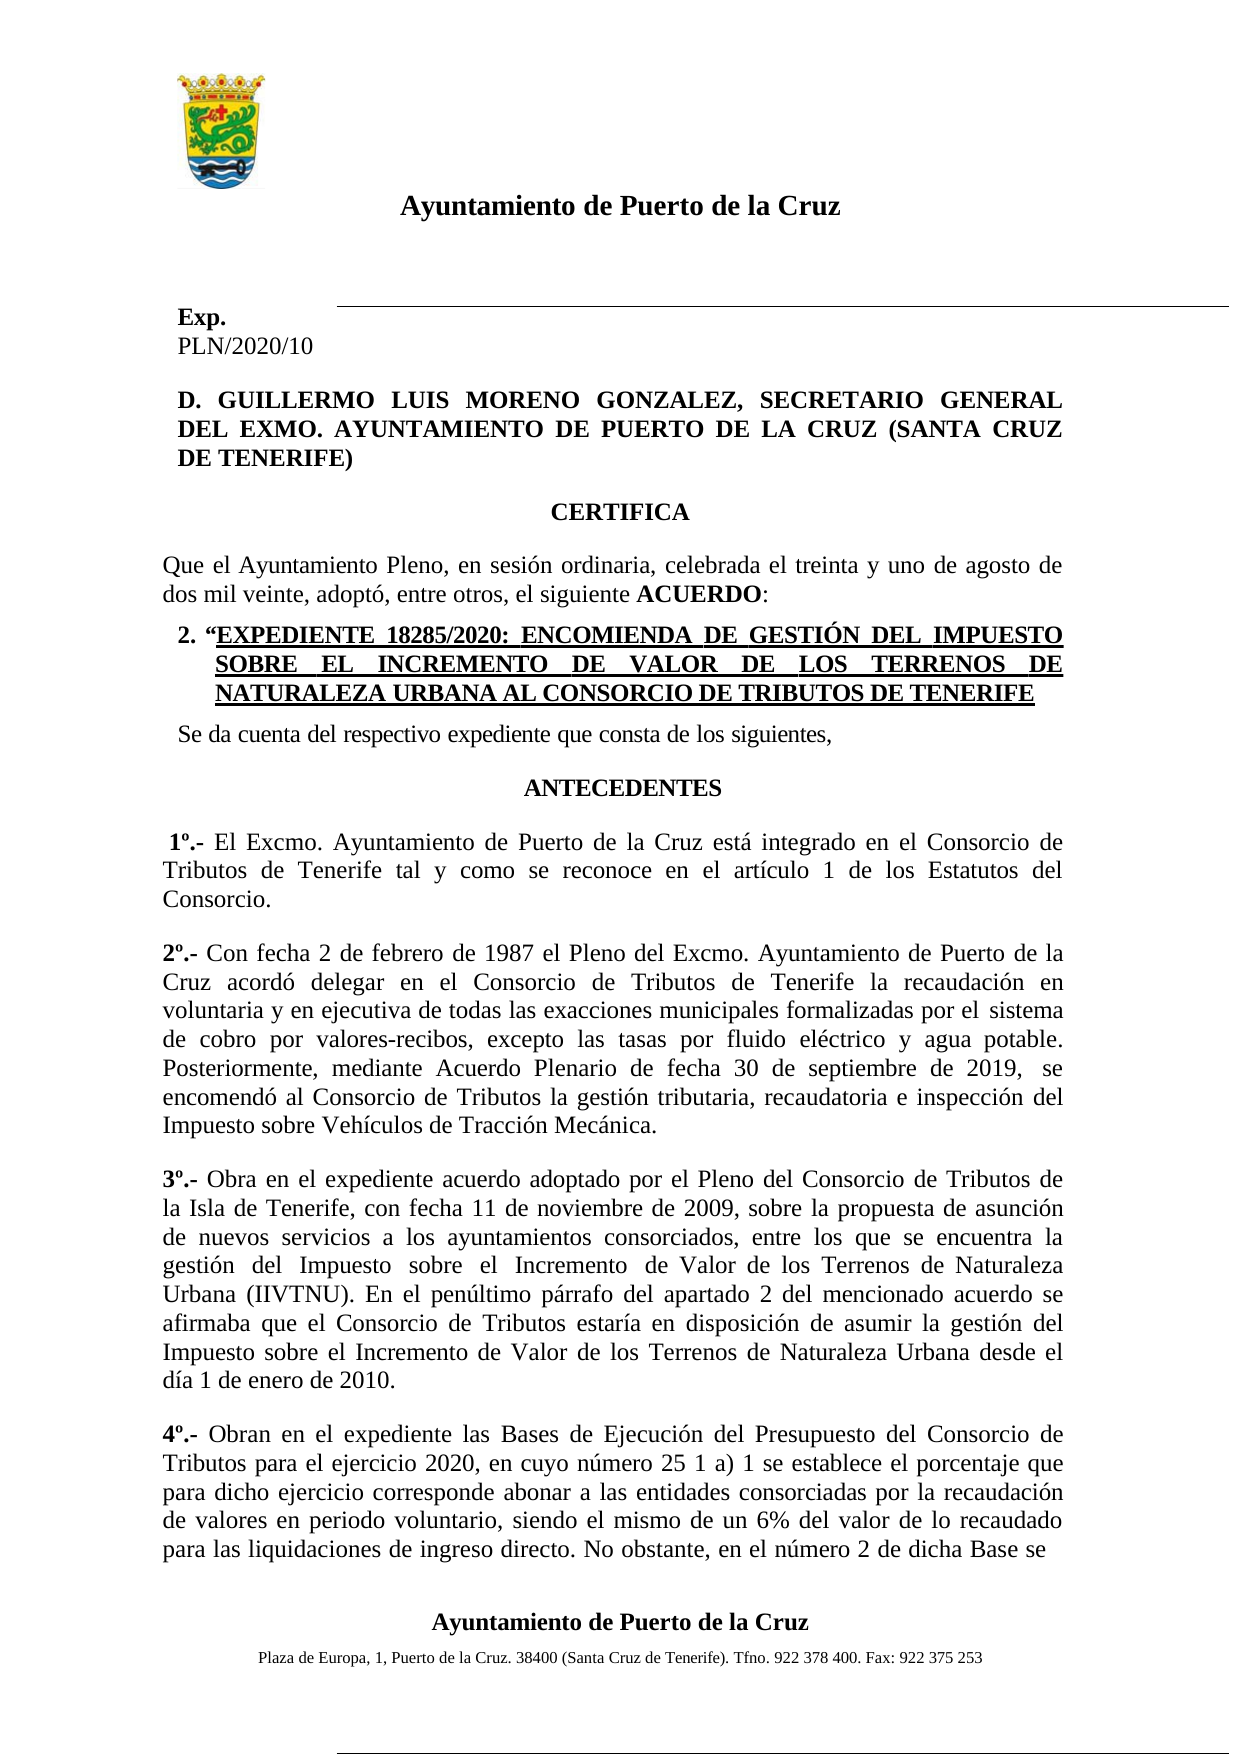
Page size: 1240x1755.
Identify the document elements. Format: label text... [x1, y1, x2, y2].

subtitle ANTECEDENTES [167, 773, 1079, 801]
subtitle 2. “EXPEDIENTE 18285/2020: ENCOMIENDA DE GESTIÓN DEL IMPUESTO SOBRE EL INCREMENTO DE VALOR DE LOS TERRENOS DE NATURALEZA URBANA AL CONSORCIO DE TRIBUTOS DE TENERIFE [177, 620, 1063, 707]
text Exp. PLN/2020/10 [177, 302, 1079, 360]
text Se da cuenta del respectivo expediente que consta de los siguientes, [177, 719, 1079, 748]
subtitle D. GUILLERMO LUIS MORENO GONZALEZ, SECRETARIO GENERAL DEL EXMO. AYUNTAMIENTO DE PUERTO DE LA CRUZ (SANTA CRUZ DE TENERIFE) [177, 385, 1063, 471]
text 4º.- Obran en el expediente las Bases de Ejecución del Presupuesto del Consorcio de Tributos para el ejercicio 2020, en cuyo número 25 1 a) 1 se establece el porcentaje que para dicho ejercicio corresponde abonar a las entidades consorciadas por la recaudación de valores en periodo voluntario, siendo el mismo de un 6% del valor de lo recaudado para las liquidaciones de ingreso directo. No obstante, en el número 2 de dicha Base se [162, 1419, 1063, 1563]
text 2º.- Con fecha 2 de febrero de 1987 el Pleno del Excmo. Ayuntamiento de Puerto de la Cruz acordó delegar en el Consorcio de Tributos de Tenerife la recaudación en voluntaria y en ejecutiva de todas las exacciones municipales formalizadas por el sistema de cobro por valores-recibos, excepto las tasas por fluido eléctrico y agua potable. Posteriormente, mediante Acuerdo Plenario de fecha 30 de septiembre de 2019, se encomendó al Consorcio de Tributos la gestión tributaria, recaudatoria e inspección del Impuesto sobre Vehículos de Tracción Mecánica. [162, 938, 1063, 1139]
text Que el Ayuntamiento Pleno, en sesión ordinaria, celebrada el treinta y uno de agosto de dos mil veinte, adoptó, entre otros, el siguiente ACUERDO: [162, 550, 1063, 608]
text 1º.- El Excmo. Ayuntamiento de Puerto de la Cruz está integrado en el Consorcio de Tributos de Tenerife tal y como se reconoce en el artículo 1 de los Estatutos del Consorcio. [162, 827, 1063, 913]
text 3º.- Obra en el expediente acuerdo adoptado por el Pleno del Consorcio de Tributos de la Isla de Tenerife, con fecha 11 de noviembre de 2009, sobre la propuesta de asunción de nuevos servicios a los ayuntamientos consorciados, entre los que se encuentra la gestión del Impuesto sobre el Incremento de Valor de los Terrenos de Naturaleza Urbana (IIVTNU). En el penúltimo párrafo del apartado 2 del mencionado acuerdo se afirmaba que el Consorcio de Tributos estaría en disposición de asumir la gestión del Impuesto sobre el Incremento de Valor de los Terrenos de Naturaleza Urbana desde el día 1 de enero de 2010. [162, 1164, 1064, 1394]
text CERTIFICA [548, 497, 692, 525]
